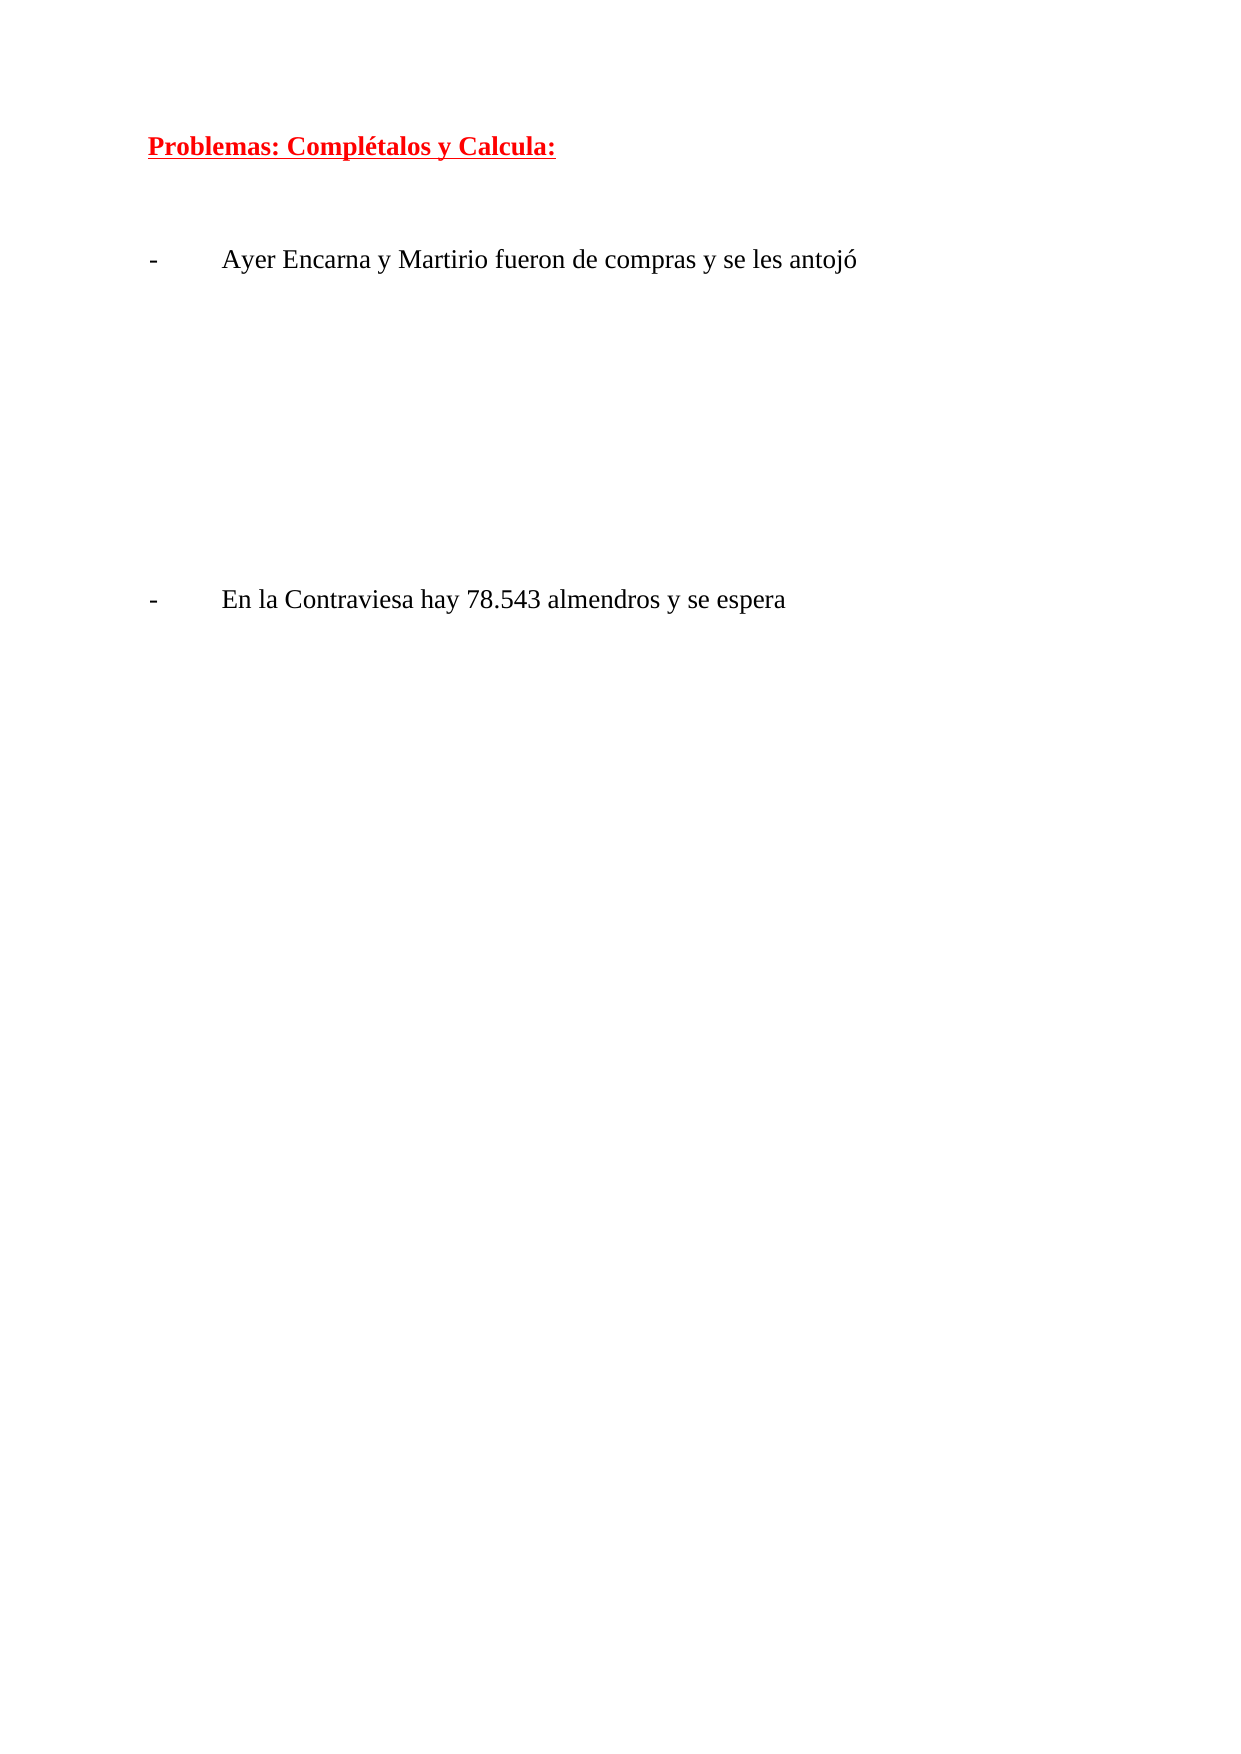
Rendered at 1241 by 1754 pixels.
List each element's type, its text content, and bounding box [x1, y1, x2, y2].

list Ayer Encarna y Martirio fueron de compras y se les antojó [149, 243, 1208, 275]
list En la Contraviesa hay 78.543 almendros y se espera [149, 583, 1208, 614]
list Problemas: Complétalos y Calcula: [148, 130, 1208, 162]
